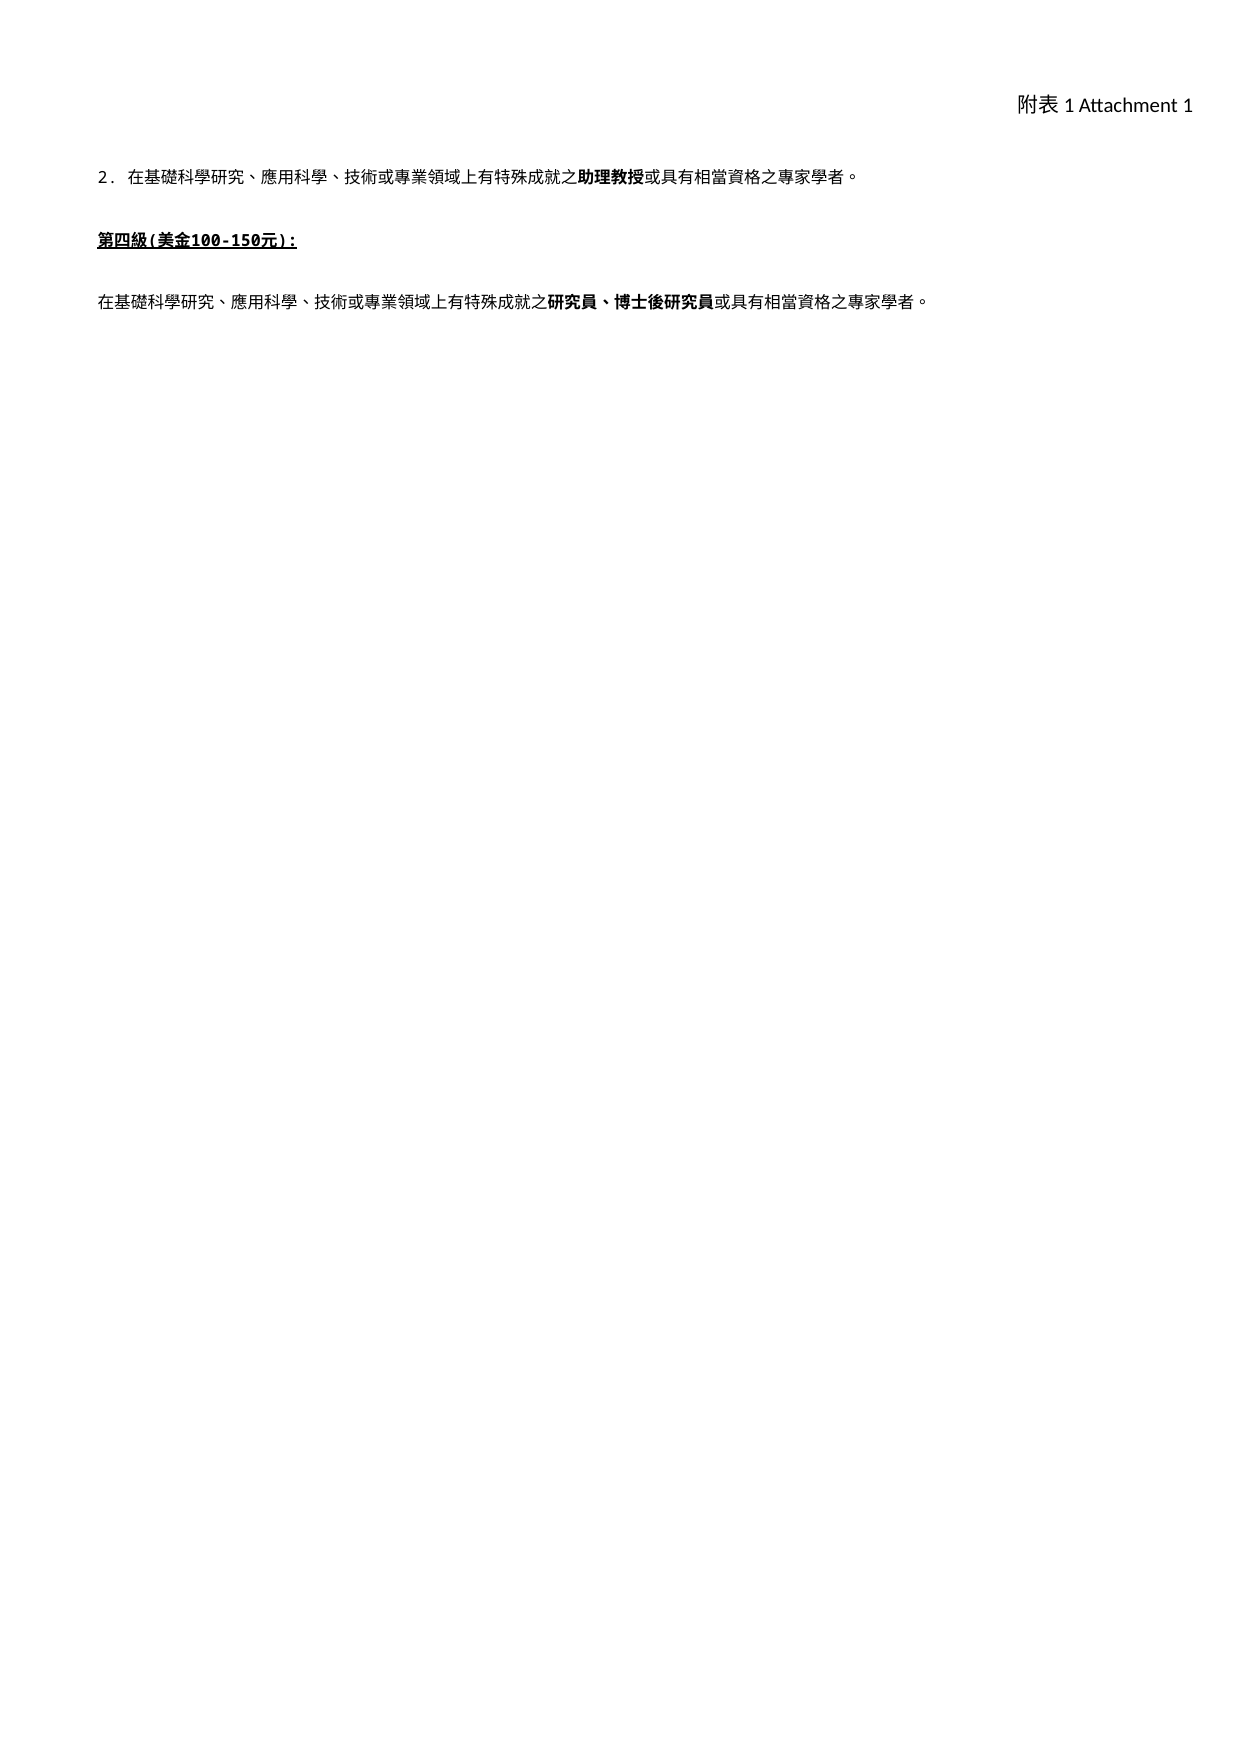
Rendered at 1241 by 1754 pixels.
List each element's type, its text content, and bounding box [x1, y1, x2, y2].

text 在基礎科學研究、應用科學、技術或專業領域上有特殊成就之研究員、博士後研究員或具有相當資格之專家學者。 [47, 260, 1193, 322]
text 第四級(美金100-150元): [47, 197, 1193, 260]
text 2. 在基礎科學研究、應用科學、技術或專業領域上有特殊成就之助理教授或具有相當資格之專家學者。 [47, 135, 1193, 197]
